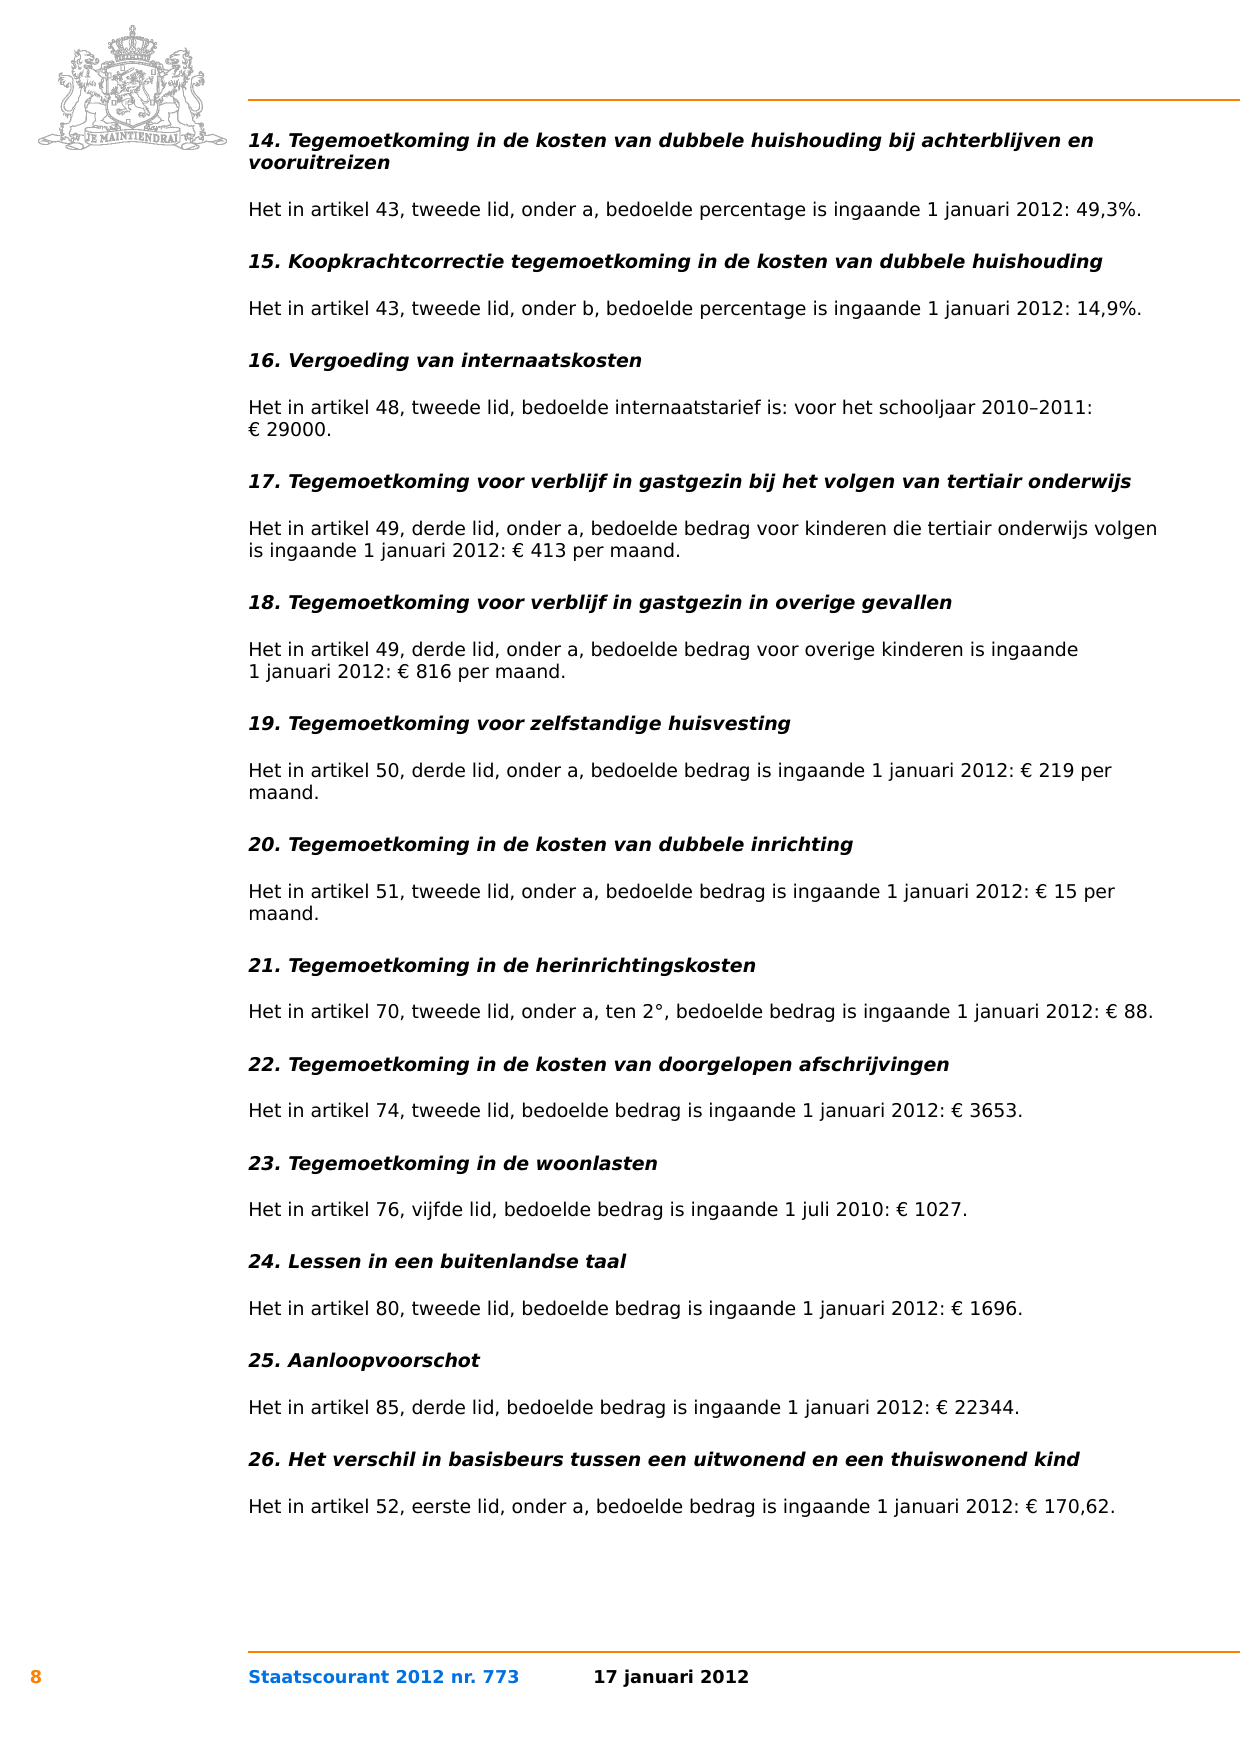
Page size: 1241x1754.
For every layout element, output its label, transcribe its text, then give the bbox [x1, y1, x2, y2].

text Het in artikel 49, derde lid, onder a, bedoelde bedrag voor overige kinderen is ingaande 1 januari 2012: € 816 per maand. [248, 639, 1163, 683]
subtitle 23. Tegemoetkoming in de woonlasten [248, 1152, 1163, 1174]
text Het in artikel 43, tweede lid, onder b, bedoelde percentage is ingaande 1 januari 2012: 14,9%. [248, 298, 1163, 320]
text Het in artikel 52, eerste lid, onder a, bedoelde bedrag is ingaande 1 januari 2012: € 170,62. [248, 1496, 1163, 1518]
subtitle 15. Koopkrachtcorrectie tegemoetkoming in de kosten van dubbele huishouding [248, 251, 1163, 273]
text Het in artikel 70, tweede lid, onder a, ten 2°, bedoelde bedrag is ingaande 1 januari 2012: € 88. [248, 1001, 1163, 1023]
subtitle 22. Tegemoetkoming in de kosten van doorgelopen afschrijvingen [248, 1053, 1163, 1075]
subtitle 14. Tegemoetkoming in de kosten van dubbele huishouding bij achterblijven en vooruitreizen [248, 130, 1163, 174]
text Het in artikel 43, tweede lid, onder a, bedoelde percentage is ingaande 1 januari 2012: 49,3%. [248, 199, 1163, 221]
subtitle 20. Tegemoetkoming in de kosten van dubbele inrichting [248, 833, 1163, 856]
text Het in artikel 49, derde lid, onder a, bedoelde bedrag voor kinderen die tertiair onderwijs volgen is ingaande 1 januari 2012: € 413 per maand. [248, 518, 1163, 562]
text Het in artikel 76, vijfde lid, bedoelde bedrag is ingaande 1 juli 2010: € 1027. [248, 1199, 1163, 1221]
subtitle 18. Tegemoetkoming voor verblijf in gastgezin in overige gevallen [248, 592, 1163, 614]
subtitle 21. Tegemoetkoming in de herinrichtingskosten [248, 954, 1163, 976]
subtitle 25. Aanloopvoorschot [248, 1350, 1163, 1372]
subtitle 16. Vergoeding van internaatskosten [248, 350, 1163, 372]
text Het in artikel 48, tweede lid, bedoelde internaatstarief is: voor het schooljaar 2010–2011: € 29000. [248, 397, 1163, 441]
text Het in artikel 80, tweede lid, bedoelde bedrag is ingaande 1 januari 2012: € 1696. [248, 1298, 1163, 1320]
text Het in artikel 85, derde lid, bedoelde bedrag is ingaande 1 januari 2012: € 22344. [248, 1397, 1163, 1419]
picture [38, 25, 227, 150]
text Het in artikel 74, tweede lid, bedoelde bedrag is ingaande 1 januari 2012: € 3653. [248, 1100, 1163, 1122]
text Het in artikel 50, derde lid, onder a, bedoelde bedrag is ingaande 1 januari 2012: € 219 per maand. [248, 759, 1163, 803]
subtitle 26. Het verschil in basisbeurs tussen een uitwonend en een thuiswonend kind [248, 1449, 1163, 1471]
text Het in artikel 51, tweede lid, onder a, bedoelde bedrag is ingaande 1 januari 2012: € 15 per maand. [248, 881, 1163, 924]
subtitle 19. Tegemoetkoming voor zelfstandige huisvesting [248, 713, 1163, 734]
subtitle 24. Lessen in een buitenlandse taal [248, 1251, 1163, 1273]
subtitle 17. Tegemoetkoming voor verblijf in gastgezin bij het volgen van tertiair onderwijs [248, 471, 1163, 493]
